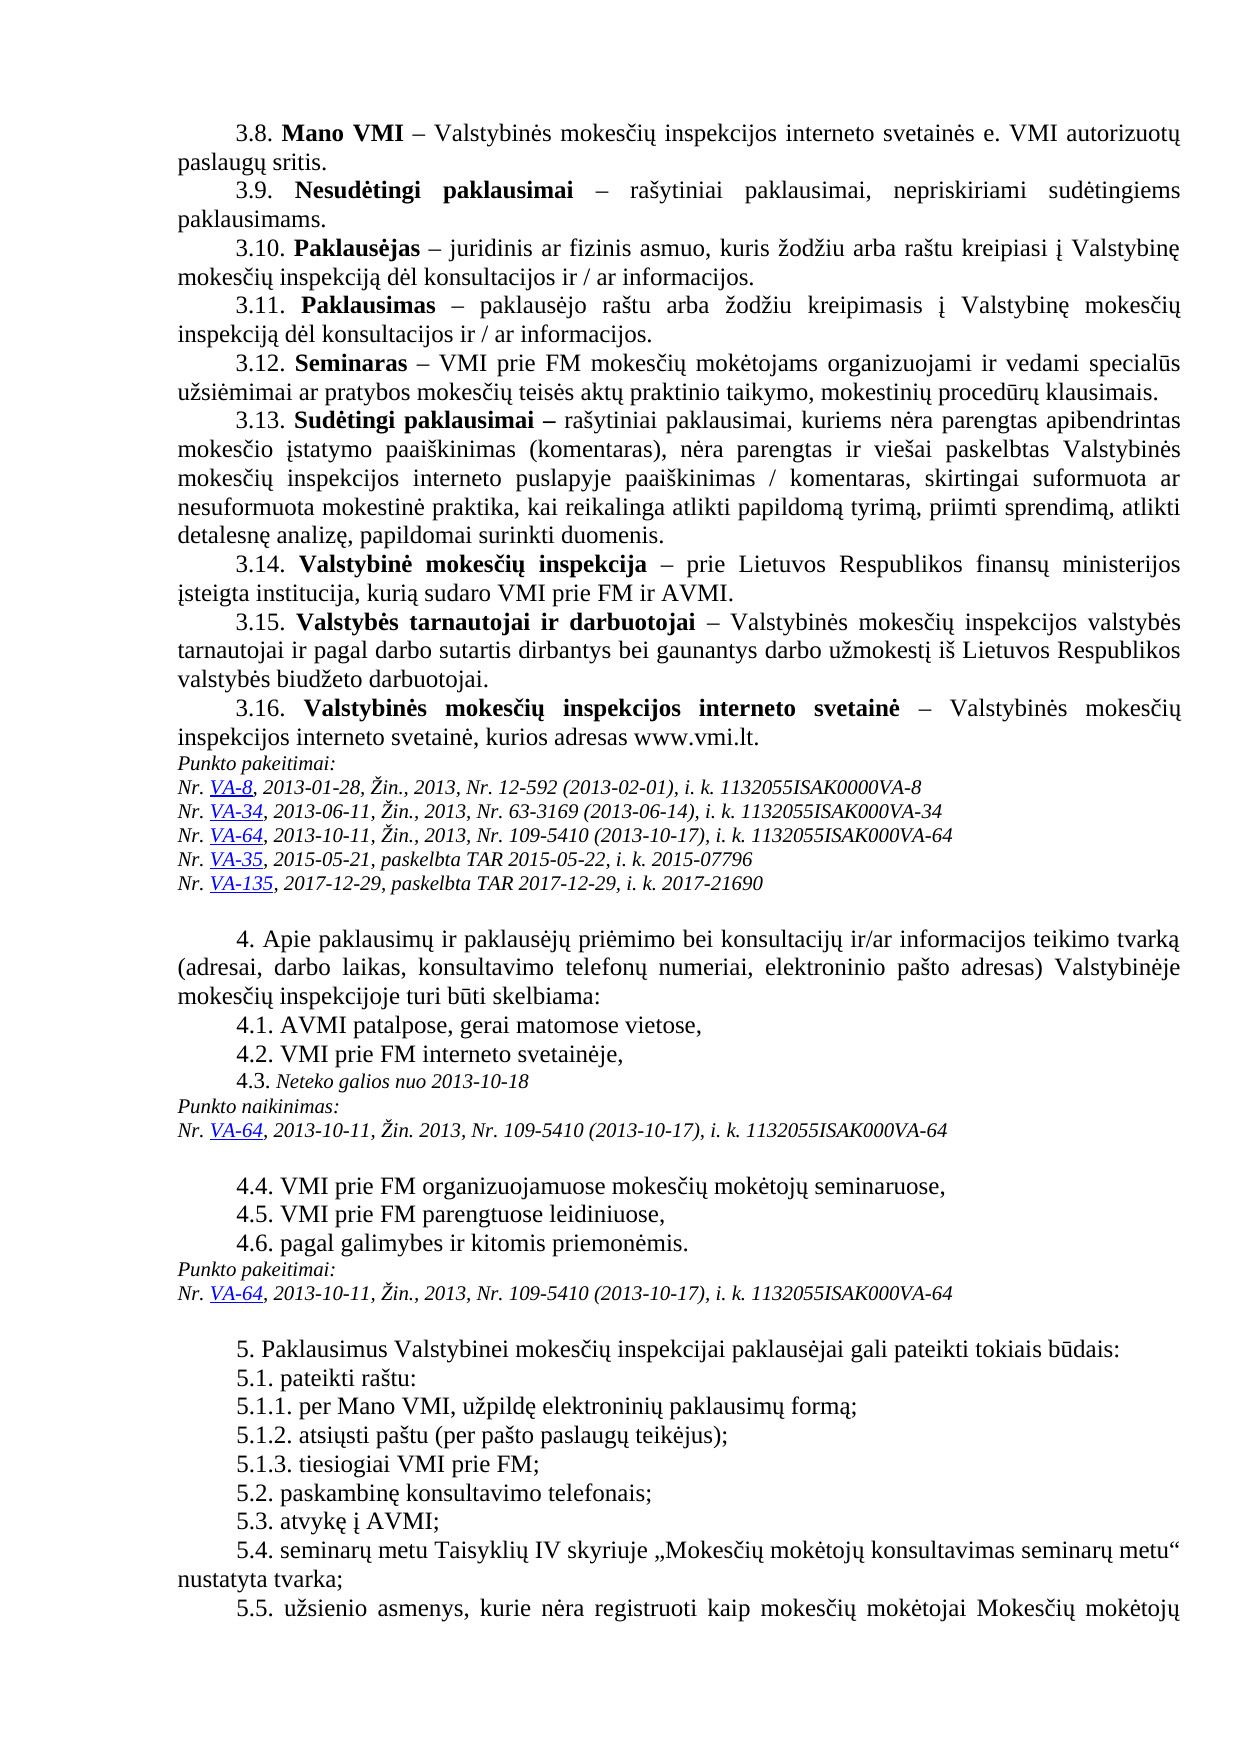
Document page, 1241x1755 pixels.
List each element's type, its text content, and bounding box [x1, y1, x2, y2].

text 3.16. Valstybinės mokesčių inspekcijos interneto svetainė – Valstybinės mokesčių inspekcijos interneto svetainė, kurios adresas www.vmi.lt. [177, 693, 1181, 751]
text 5.1.1. per Mano VMI, užpildę elektroninių paklausimų formą; [177, 1391, 1181, 1420]
text Nr. VA-8, 2013-01-28, Žin., 2013, Nr. 12-592 (2013-02-01), i. k. 1132055ISAK0000VA-8 [177, 775, 1181, 799]
text 4.4. VMI prie FM organizuojamuose mokesčių mokėtojų seminaruose, [177, 1171, 1181, 1199]
text 3.8. Mano VMI – Valstybinės mokesčių inspekcijos interneto svetainės e. VMI autorizuotų paslaugų sritis. [177, 118, 1181, 176]
text Nr. VA-64, 2013-10-11, Žin. 2013, Nr. 109-5410 (2013-10-17), i. k. 1132055ISAK000VA-64 [177, 1118, 1181, 1142]
text Punkto naikinimas: [177, 1094, 1181, 1118]
text 5.4. seminarų metu Taisyklių IV skyriuje „Mokesčių mokėtojų konsultavimas seminarų metu“ nustatyta tvarka; [177, 1535, 1181, 1593]
text Nr. VA-135, 2017-12-29, paskelbta TAR 2017-12-29, i. k. 2017-21690 [177, 871, 1181, 895]
text 3.15. Valstybės tarnautojai ir darbuotojai – Valstybinės mokesčių inspekcijos valstybės tarnautojai ir pagal darbo sutartis dirbantys bei gaunantys darbo užmokestį iš Lietuvos Respublikos valstybės biudžeto darbuotojai. [177, 607, 1181, 693]
text Punkto pakeitimai: [177, 751, 1181, 775]
text Nr. VA-64, 2013-10-11, Žin., 2013, Nr. 109-5410 (2013-10-17), i. k. 1132055ISAK000VA-64 [177, 823, 1181, 847]
text 5.2. paskambinę konsultavimo telefonais; [177, 1478, 1181, 1506]
text 4.3. Neteko galios nuo 2013-10-18 [177, 1067, 1181, 1094]
text 4.5. VMI prie FM parengtuose leidiniuose, [177, 1199, 1181, 1228]
text Nr. VA-34, 2013-06-11, Žin., 2013, Nr. 63-3169 (2013-06-14), i. k. 1132055ISAK000VA-34 [177, 799, 1181, 823]
text 4. Apie paklausimų ir paklausėjų priėmimo bei konsultacijų ir/ar informacijos teikimo tvarką (adresai, darbo laikas, konsultavimo telefonų numeriai, elektroninio pašto adresas) Valstybinėje mokesčių inspekcijoje turi būti skelbiama: [177, 924, 1181, 1010]
text 5. Paklausimus Valstybinei mokesčių inspekcijai paklausėjai gali pateikti tokiais būdais: [177, 1334, 1181, 1363]
text 5.5. užsienio asmenys, kurie nėra registruoti kaip mokesčių mokėtojai Mokesčių mokėtojų [177, 1593, 1181, 1621]
text Punkto pakeitimai: [177, 1257, 1181, 1281]
text 3.12. Seminaras – VMI prie FM mokesčių mokėtojams organizuojami ir vedami specialūs užsiėmimai ar pratybos mokesčių teisės aktų praktinio taikymo, mokestinių procedūrų klausimais. [177, 348, 1181, 406]
text 5.1. pateikti raštu: [177, 1363, 1181, 1391]
text Nr. VA-64, 2013-10-11, Žin., 2013, Nr. 109-5410 (2013-10-17), i. k. 1132055ISAK000VA-64 [177, 1281, 1181, 1305]
text 4.6. pagal galimybes ir kitomis priemonėmis. [177, 1228, 1181, 1257]
text 3.11. Paklausimas – paklausėjo raštu arba žodžiu kreipimasis į Valstybinę mokesčių inspekciją dėl konsultacijos ir / ar informacijos. [177, 291, 1181, 348]
text 5.1.2. atsiųsti paštu (per pašto paslaugų teikėjus); [177, 1420, 1181, 1449]
text Nr. VA-35, 2015-05-21, paskelbta TAR 2015-05-22, i. k. 2015-07796 [177, 847, 1181, 871]
text 3.9. Nesudėtingi paklausimai – rašytiniai paklausimai, nepriskiriami sudėtingiems paklausimams. [177, 176, 1181, 233]
text 4.1. AVMI patalpose, gerai matomose vietose, [177, 1010, 1181, 1039]
text 3.10. Paklausėjas – juridinis ar fizinis asmuo, kuris žodžiu arba raštu kreipiasi į Valstybinę mokesčių inspekciją dėl konsultacijos ir / ar informacijos. [177, 233, 1181, 291]
text 4.2. VMI prie FM interneto svetainėje, [177, 1039, 1181, 1067]
text 3.13. Sudėtingi paklausimai – rašytiniai paklausimai, kuriems nėra parengtas apibendrintas mokesčio įstatymo paaiškinimas (komentaras), nėra parengtas ir viešai paskelbtas Valstybinės mokesčių inspekcijos interneto puslapyje paaiškinimas / komentaras, skirtingai suformuota ar nesuformuota mokestinė praktika, kai reikalinga atlikti papildomą tyrimą, priimti sprendimą, atlikti detalesnę analizę, papildomai surinkti duomenis. [177, 406, 1181, 549]
text 5.1.3. tiesiogiai VMI prie FM; [177, 1449, 1181, 1478]
text 3.14. Valstybinė mokesčių inspekcija – prie Lietuvos Respublikos finansų ministerijos įsteigta institucija, kurią sudaro VMI prie FM ir AVMI. [177, 549, 1181, 607]
text 5.3. atvykę į AVMI; [177, 1506, 1181, 1535]
